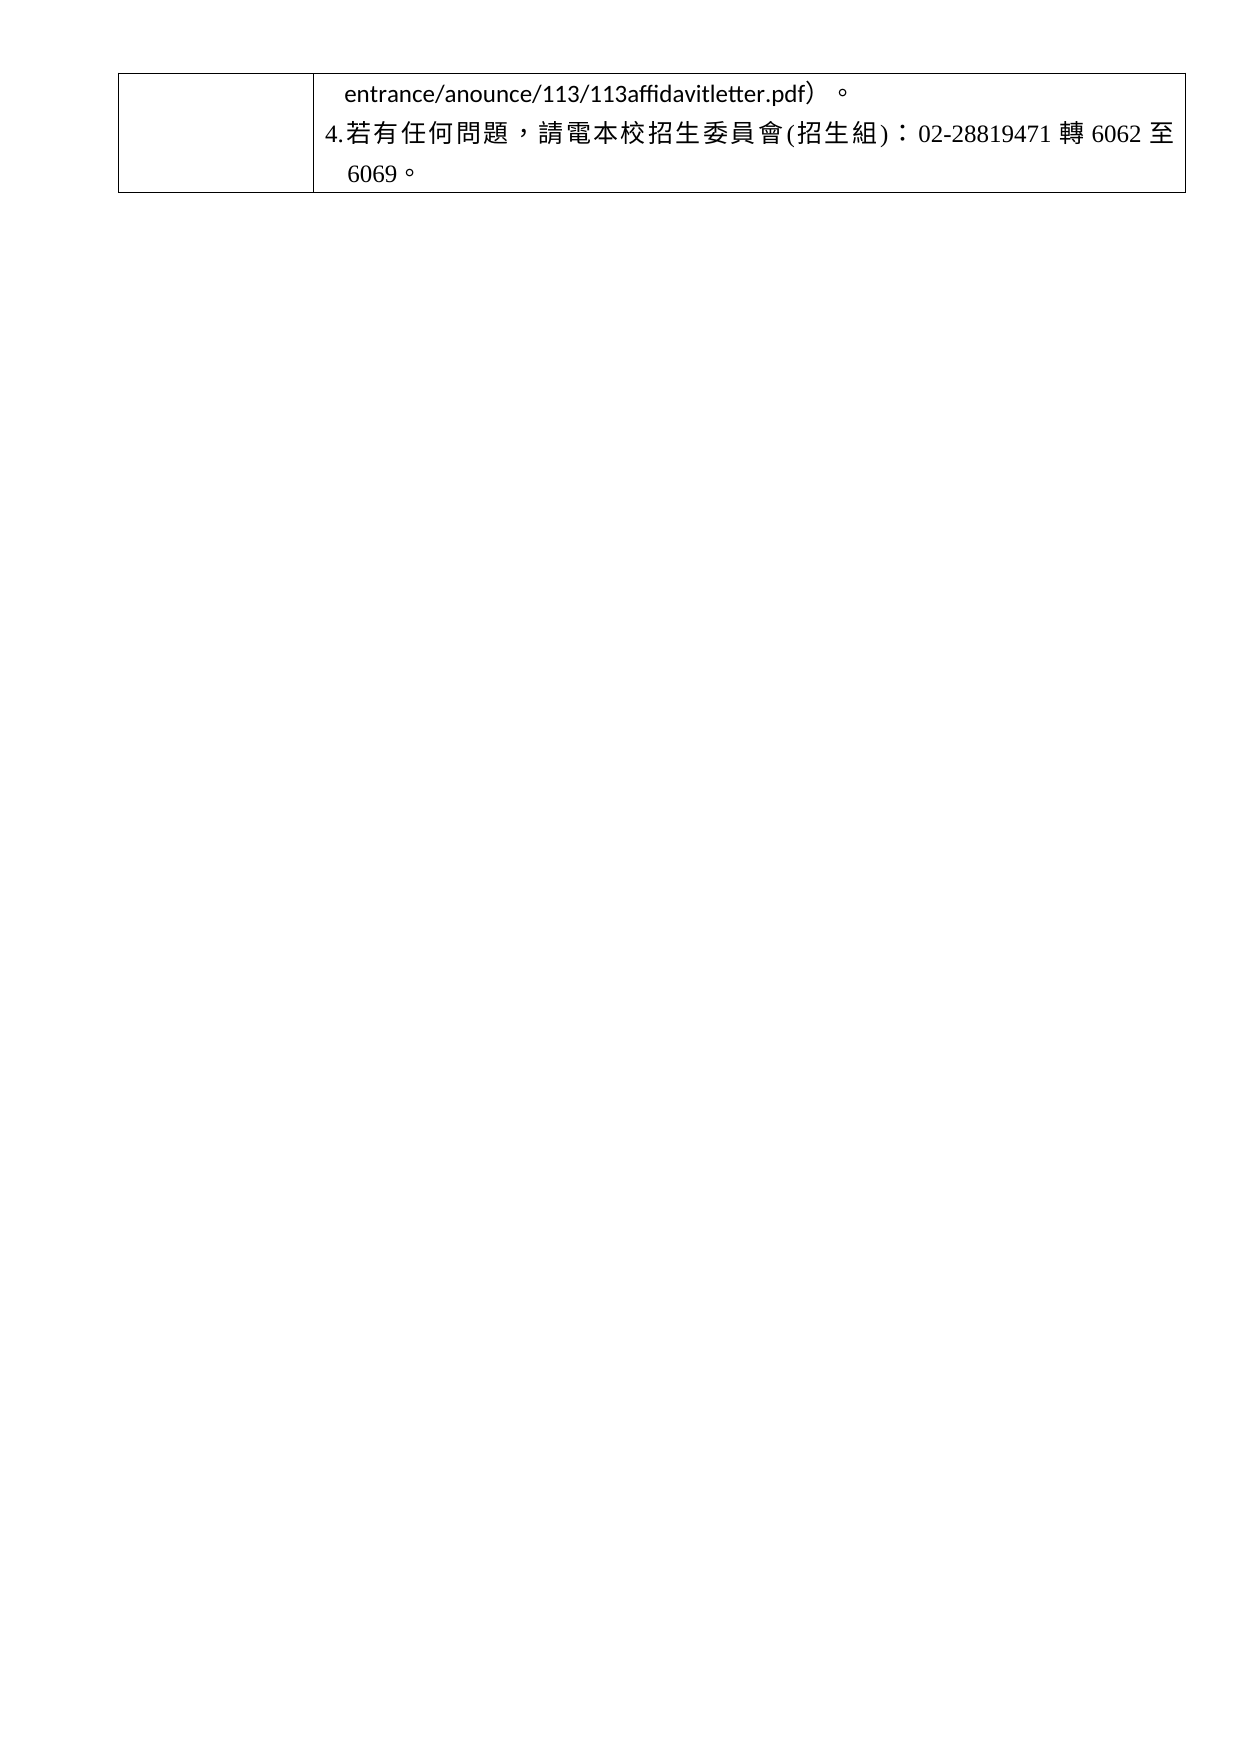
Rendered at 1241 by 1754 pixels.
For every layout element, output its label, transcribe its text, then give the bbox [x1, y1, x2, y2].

table_cell [119, 74, 313, 192]
table_cell entrance/anounce/113/113affidavitletter.pdf）。 4.若有任何問題，請電本校招生委員會(招生組)：02-28819471轉6062至6069。 [314, 74, 1185, 192]
